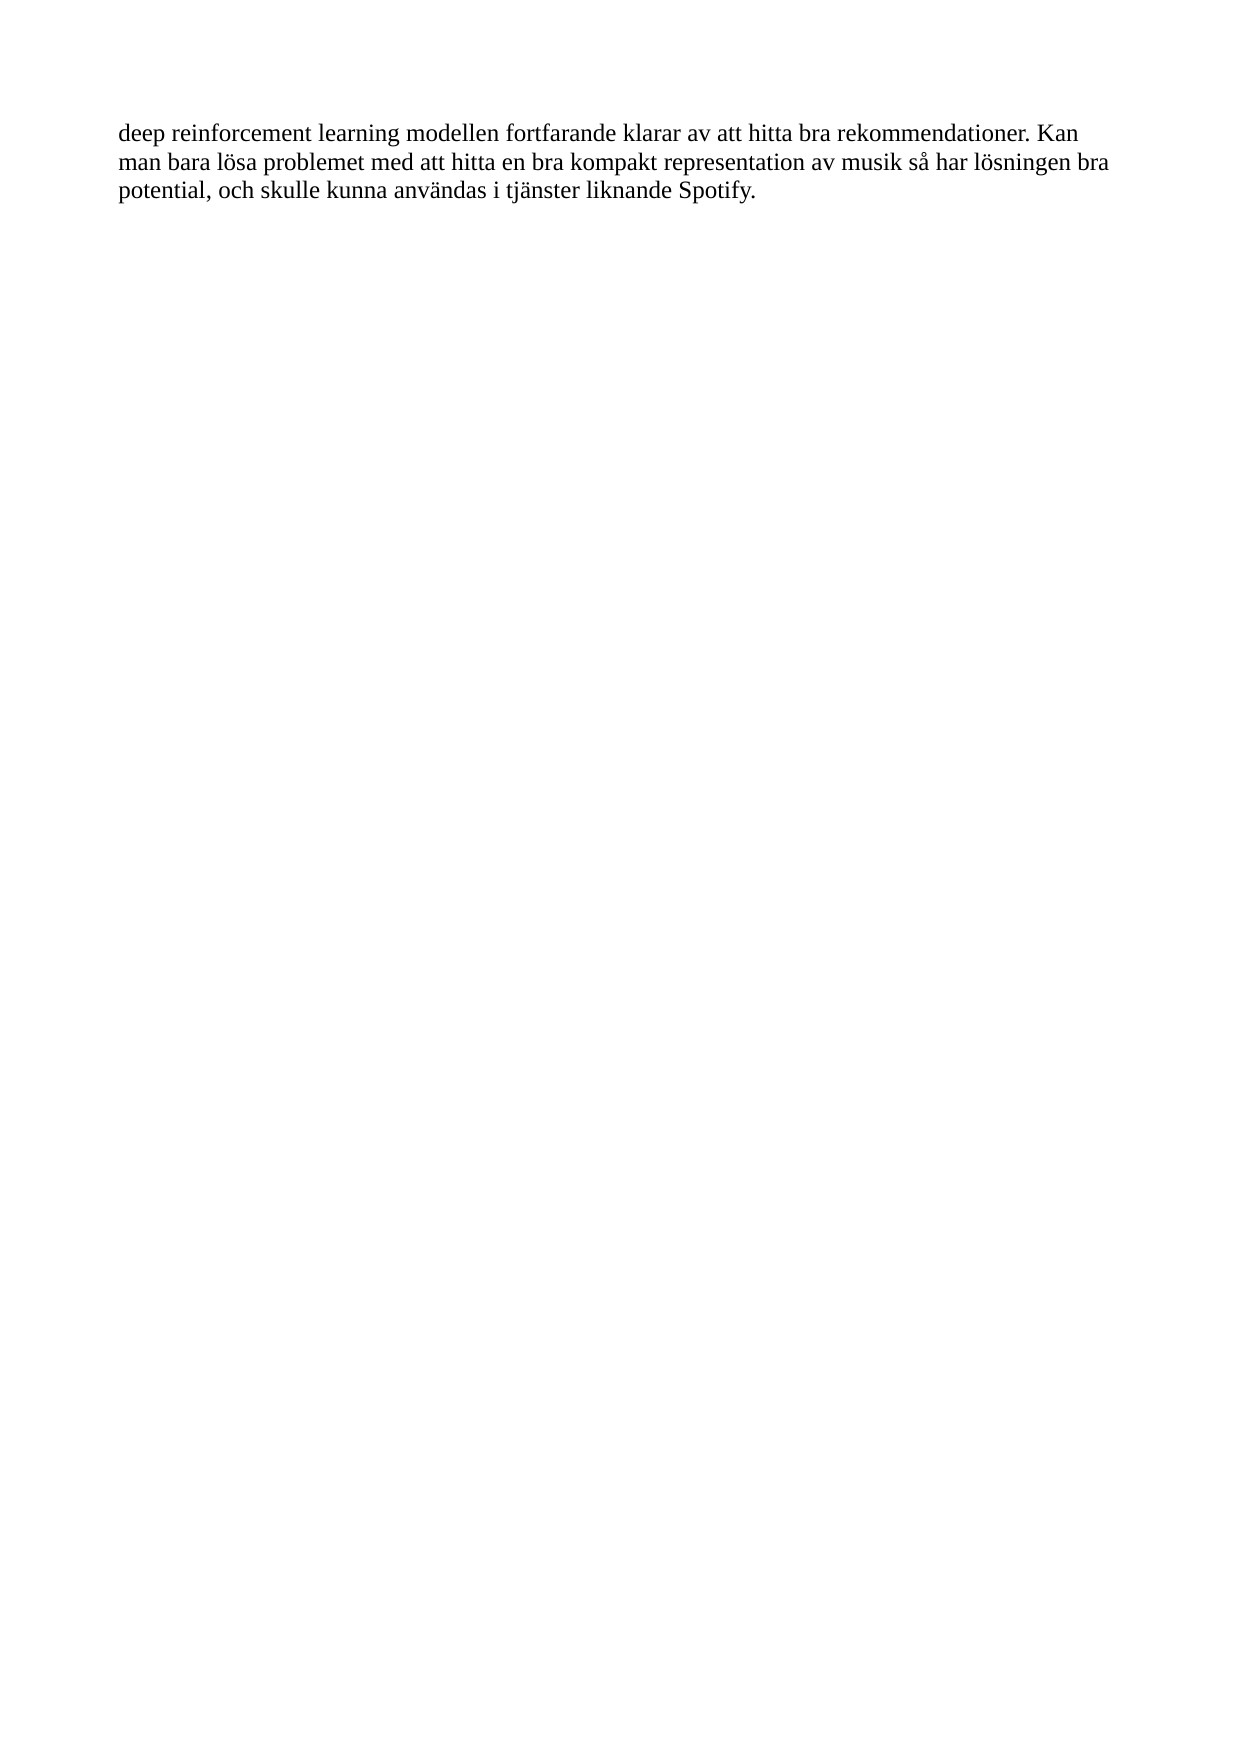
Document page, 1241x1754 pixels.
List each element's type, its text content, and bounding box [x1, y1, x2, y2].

text deep reinforcement learning modellen fortfarande klarar av att hitta bra rekommendationer. Kan man bara lösa problemet med att hitta en bra kompakt representation av musik så har lösningen bra potential, och skulle kunna användas i tjänster liknande Spotify. [118, 118, 1122, 204]
